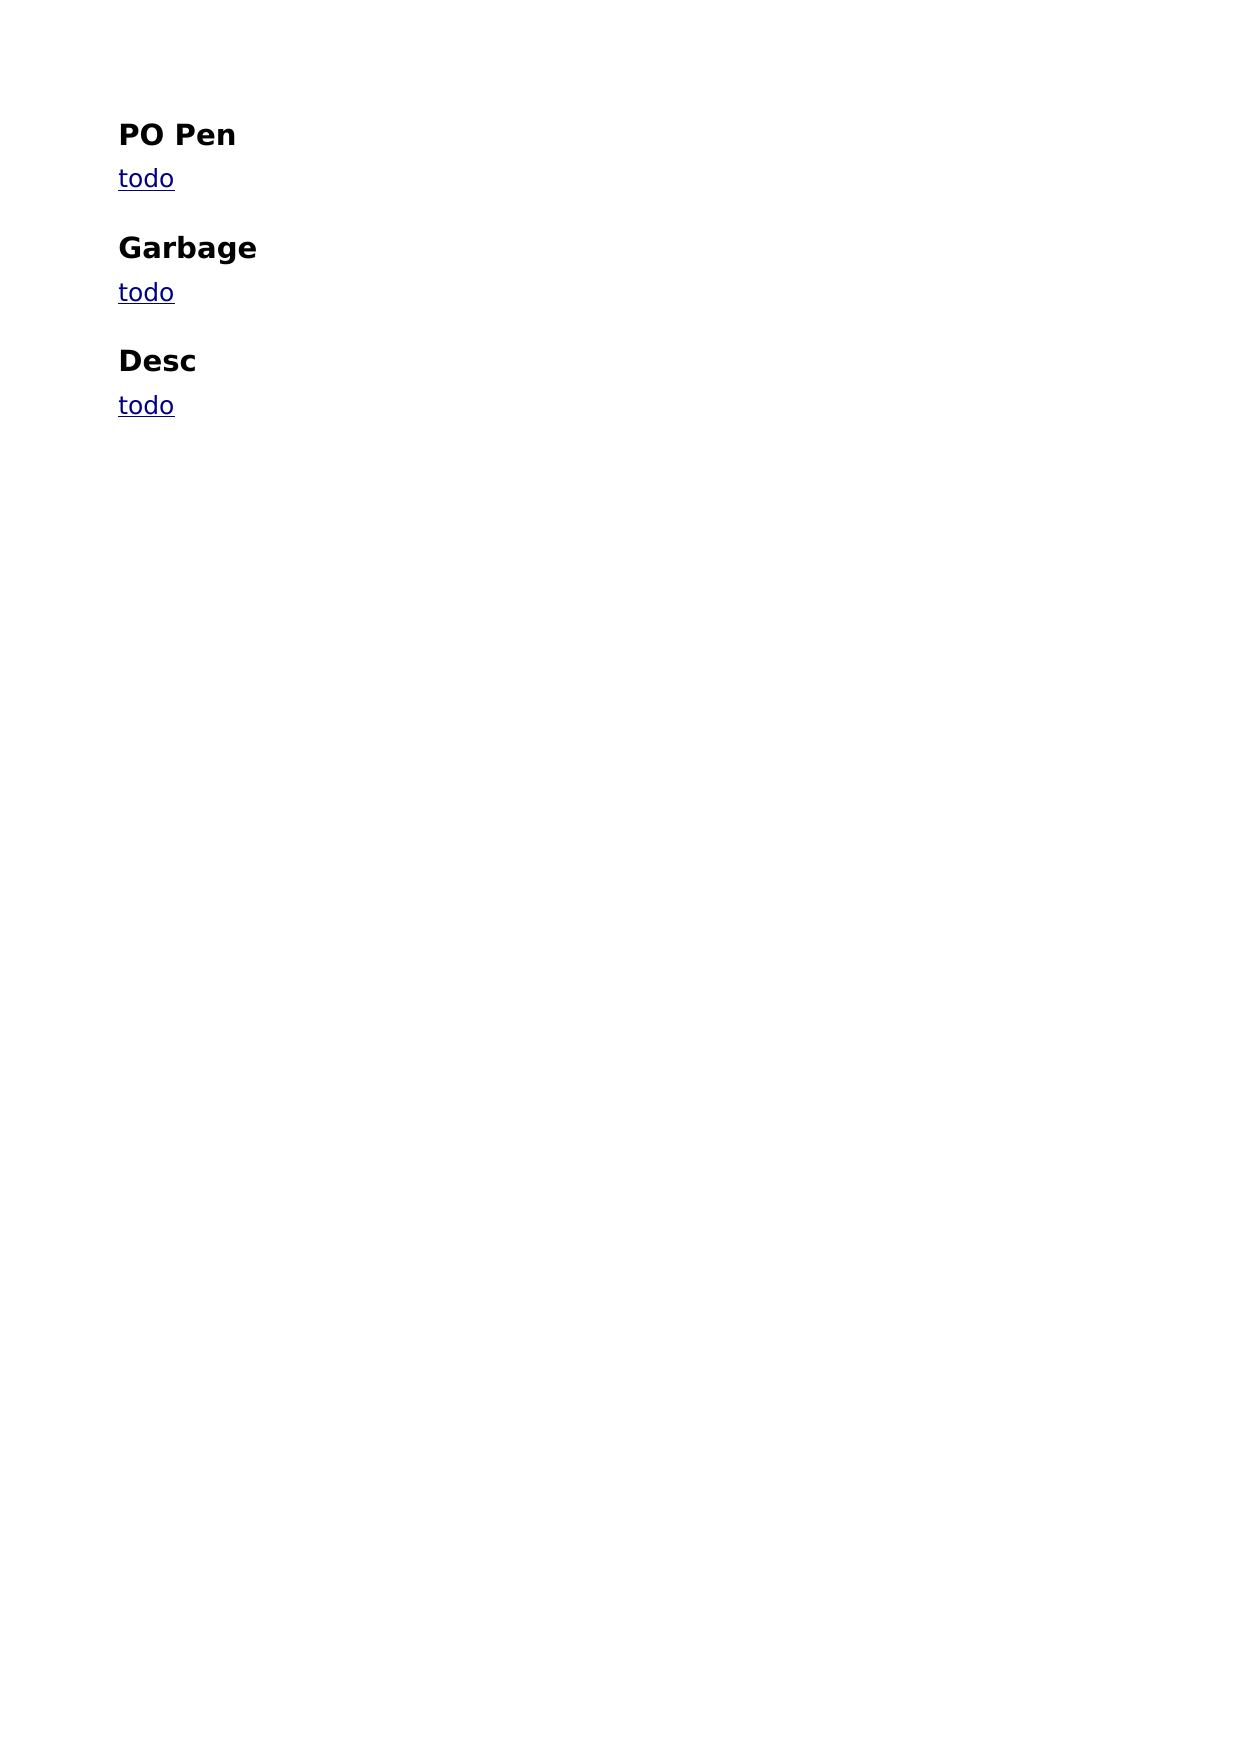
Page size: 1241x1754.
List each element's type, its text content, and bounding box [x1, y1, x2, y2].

subtitle Desc [118, 344, 1122, 378]
text todo [118, 278, 1122, 307]
subtitle PO Pen [118, 118, 1122, 152]
text todo [118, 391, 1122, 420]
subtitle Garbage [118, 231, 1122, 265]
text todo [118, 164, 1122, 194]
